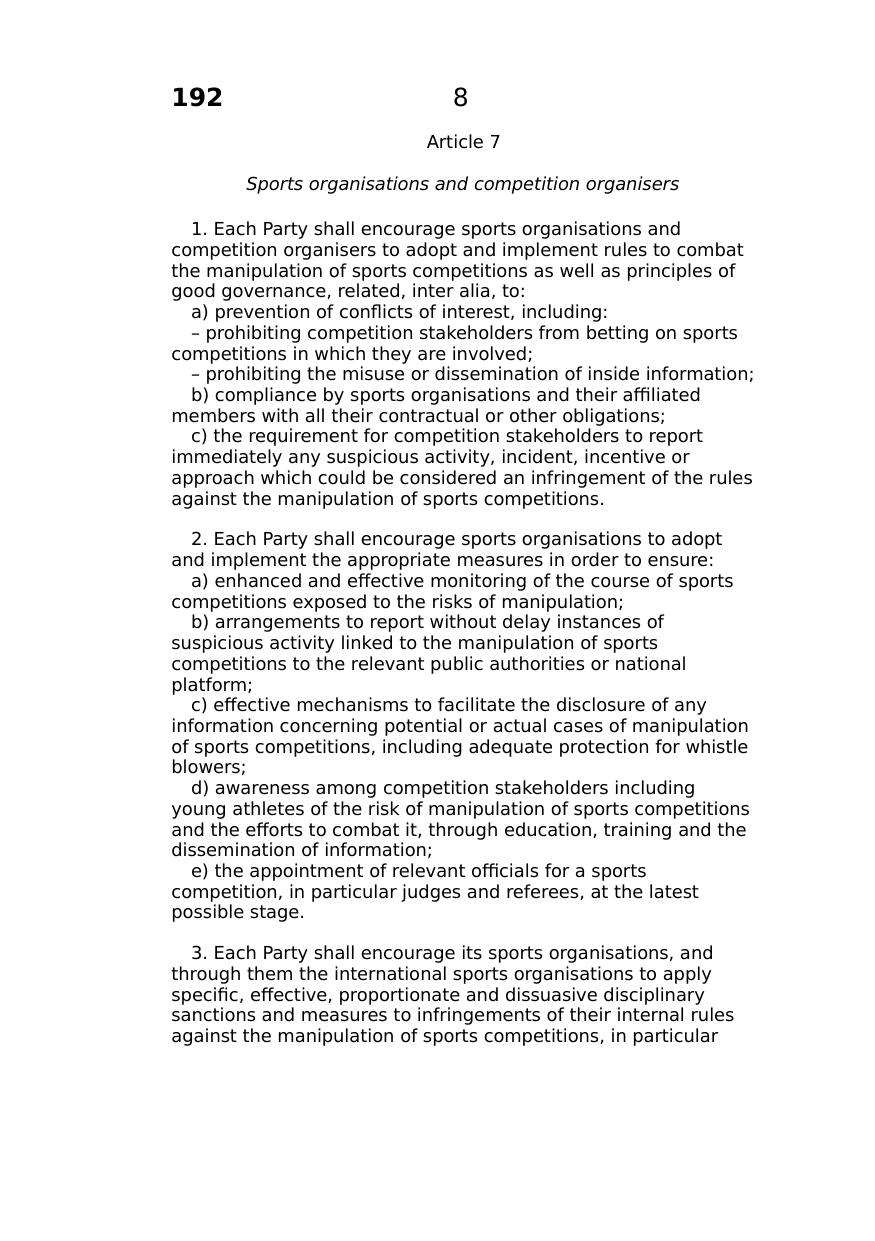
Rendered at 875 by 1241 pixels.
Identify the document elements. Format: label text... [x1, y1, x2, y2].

text b) arrangements to report without delay instances of suspicious activity linked to the manipulation of sports competitions to the relevant public authorities or national platform; [171, 612, 756, 695]
text – prohibiting competition stakeholders from betting on sports competitions in which they are involved; [171, 323, 756, 364]
text 2. Each Party shall encourage sports organisations to adopt and implement the appropriate measures in order to ensure: [171, 529, 756, 571]
text – prohibiting the misuse or dissemination of inside information; [171, 364, 756, 385]
text c) the requirement for competition stakeholders to report immediately any suspicious activity, incident, incentive or approach which could be considered an infringement of the rules against the manipulation of sports competitions. [171, 426, 756, 509]
text d) awareness among competition stakeholders including young athletes of the risk of manipulation of sports competitions and the efforts to combat it, through education, training and the dissemination of information; [171, 778, 756, 861]
text a) enhanced and effective monitoring of the course of sports competitions exposed to the risks of manipulation; [171, 571, 756, 612]
text a) prevention of conflicts of interest, including: [171, 302, 756, 323]
text b) compliance by sports organisations and their affiliated members with all their contractual or other obligations; [171, 385, 756, 426]
subtitle Article 7 Sports organisations and competition organisers [171, 132, 756, 194]
text 1. Each Party shall encourage sports organisations and competition organisers to adopt and implement rules to combat the manipulation of sports competitions as well as principles of good governance, related, inter alia, to: [171, 219, 756, 302]
text 3. Each Party shall encourage its sports organisations, and through them the international sports organisations to apply specific, effective, proportionate and dissuasive disciplinary sanctions and measures to infringements of their internal rules against the manipulation of sports competitions, in particular [171, 943, 756, 1047]
text c) effective mechanisms to facilitate the disclosure of any information concerning potential or actual cases of manipulation of sports competitions, including adequate protection for whistle blowers; [171, 695, 756, 778]
text e) the appointment of relevant officials for a sports competition, in particular judges and referees, at the latest possible stage. [171, 861, 756, 923]
